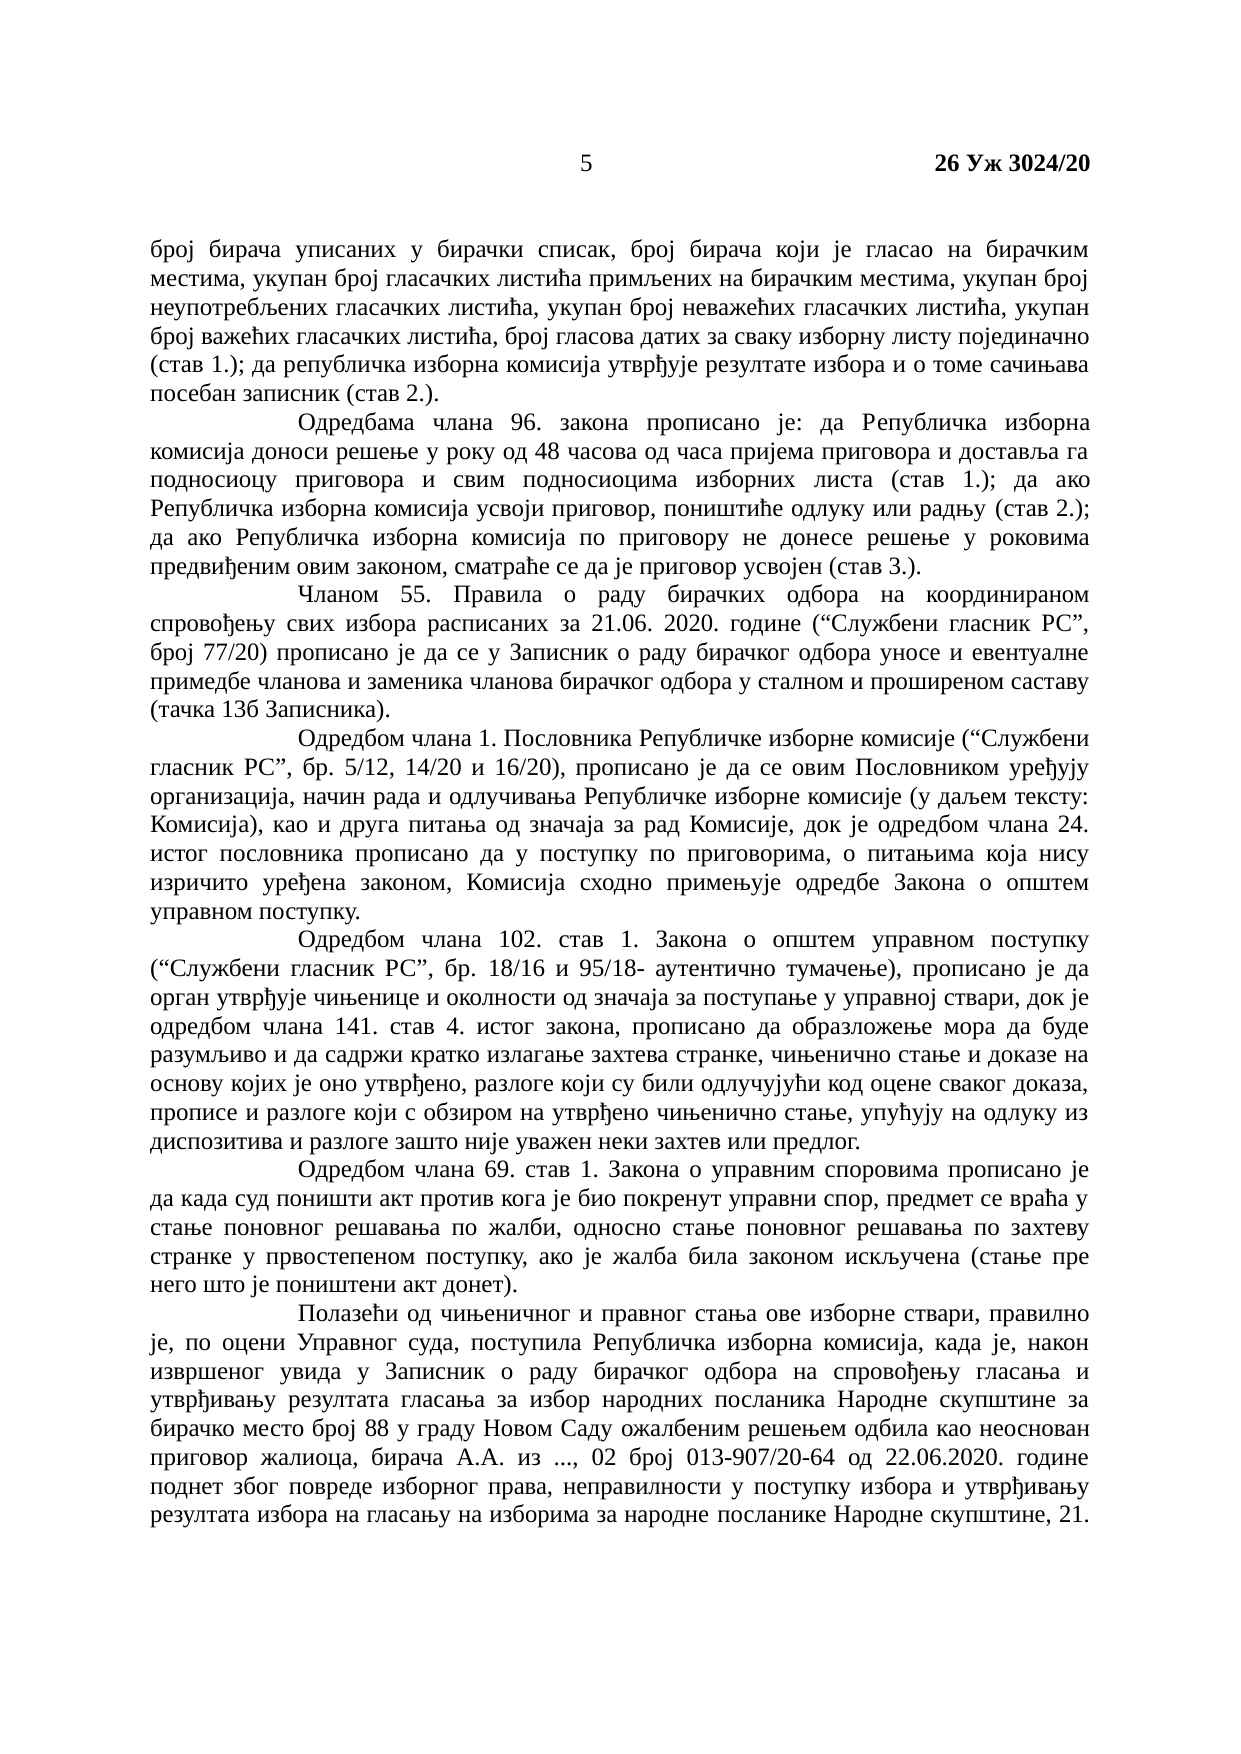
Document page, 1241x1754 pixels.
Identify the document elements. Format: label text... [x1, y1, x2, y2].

text Одредбама члана 96. закона прописано је: да Републичка изборна комисија доноси решење у року од 48 часова од часа пријема приговора и доставља га подносиоцу приговора и свим подносиоцима изборних листа (став 1.); да ако Републичка изборна комисија усвоји приговор, поништиће одлуку или радњу (став 2.); да ако Републичка изборна комисија по приговору не донесе решење у роковима предвиђеним овим законом, сматраће се да је приговор усвојен (став 3.). [150, 407, 1090, 579]
text Одредбом члана 1. Пословника Републичке изборне комисије (“Службени гласник РС”, бр. 5/12, 14/20 и 16/20), прописано је да се овим Пословником уређују организација, начин рада и одлучивања Републичке изборне комисије (у даљем тексту: Комисија), као и друга питања од значаја за рад Комисије, док је одредбом члана 24. истог пословника прописано да у поступку по приговорима, о питањима која нису изричито уређена законом, Комисија сходно примењује одредбе Закона о општем управном поступку. [150, 723, 1090, 924]
text Одредбом члана 102. став 1. Закона о општем управном поступку (“Службени гласник РС”, бр. 18/16 и 95/18- аутентично тумачење), прописано је да орган утврђује чињенице и околности од значаја за поступање у управној ствари, док је одредбом члана 141. став 4. истог закона, прописано да образложење мора да буде разумљиво и да садржи кратко излагање захтева странке, чињенично стање и доказе на основу којих је оно утврђено, разлоге који су били одлучујући код оцене сваког доказа, прописе и разлоге који с обзиром на утврђено чињенично стање, упућују на одлуку из диспозитива и разлоге зашто није уважен неки захтев или предлог. [150, 924, 1090, 1154]
text број бирача уписаних у бирачки списак, број бирача који је гласао на бирачким местима, укупан број гласачких листића примљених на бирачким местима, укупан број неупотребљених гласачких листића, укупан број неважећих гласачких листића, укупан број важећих гласачких листића, број гласова датих за сваку изборну листу појединачно (став 1.); да републичка изборна комисија утврђује резултате избора и о томе сачињава посебан записник (став 2.). [150, 234, 1090, 407]
text Полазећи од чињеничног и правног стања ове изборне ствари, правилно је, по оцени Управног суда, поступила Републичка изборна комисија, када је, након извршеног увида у Записник о раду бирачког одбора на спровођењу гласања и утврђивању резултата гласања за избор народних посланика Народне скупштине за бирачко место број 88 у граду Новом Саду ожалбеним решењем одбила као неоснован приговор жалиоца, бирача A.A. из ..., 02 број 013-907/20-64 од 22.06.2020. године поднет због повреде изборног права, неправилности у поступку избора и утврђивању резултата избора на гласању на изборима за народне посланике Народне скупштине, 21. [150, 1298, 1090, 1528]
text Чланом 55. Правила о раду бирачких одбора на координираном спровођењу свих избора расписаних за 21.06. 2020. године (“Службени гласник РС”, број 77/20) прописано је да се у Записник о раду бирачког одбора уносе и евентуалне примедбе чланова и заменика чланова бирачког одбора у сталном и проширеном саставу (тачка 13б Записника). [150, 579, 1090, 723]
text Одредбом члана 69. став 1. Закона о управним споровима прописано је да када суд поништи акт против кога је био покренут управни спор, предмет се враћа у стање поновног решавања по жалби, односно стање поновног решавања по захтеву странке у првостепеном поступку, ако је жалба била законом искључена (стање пре него што је поништени акт донет). [150, 1154, 1090, 1298]
